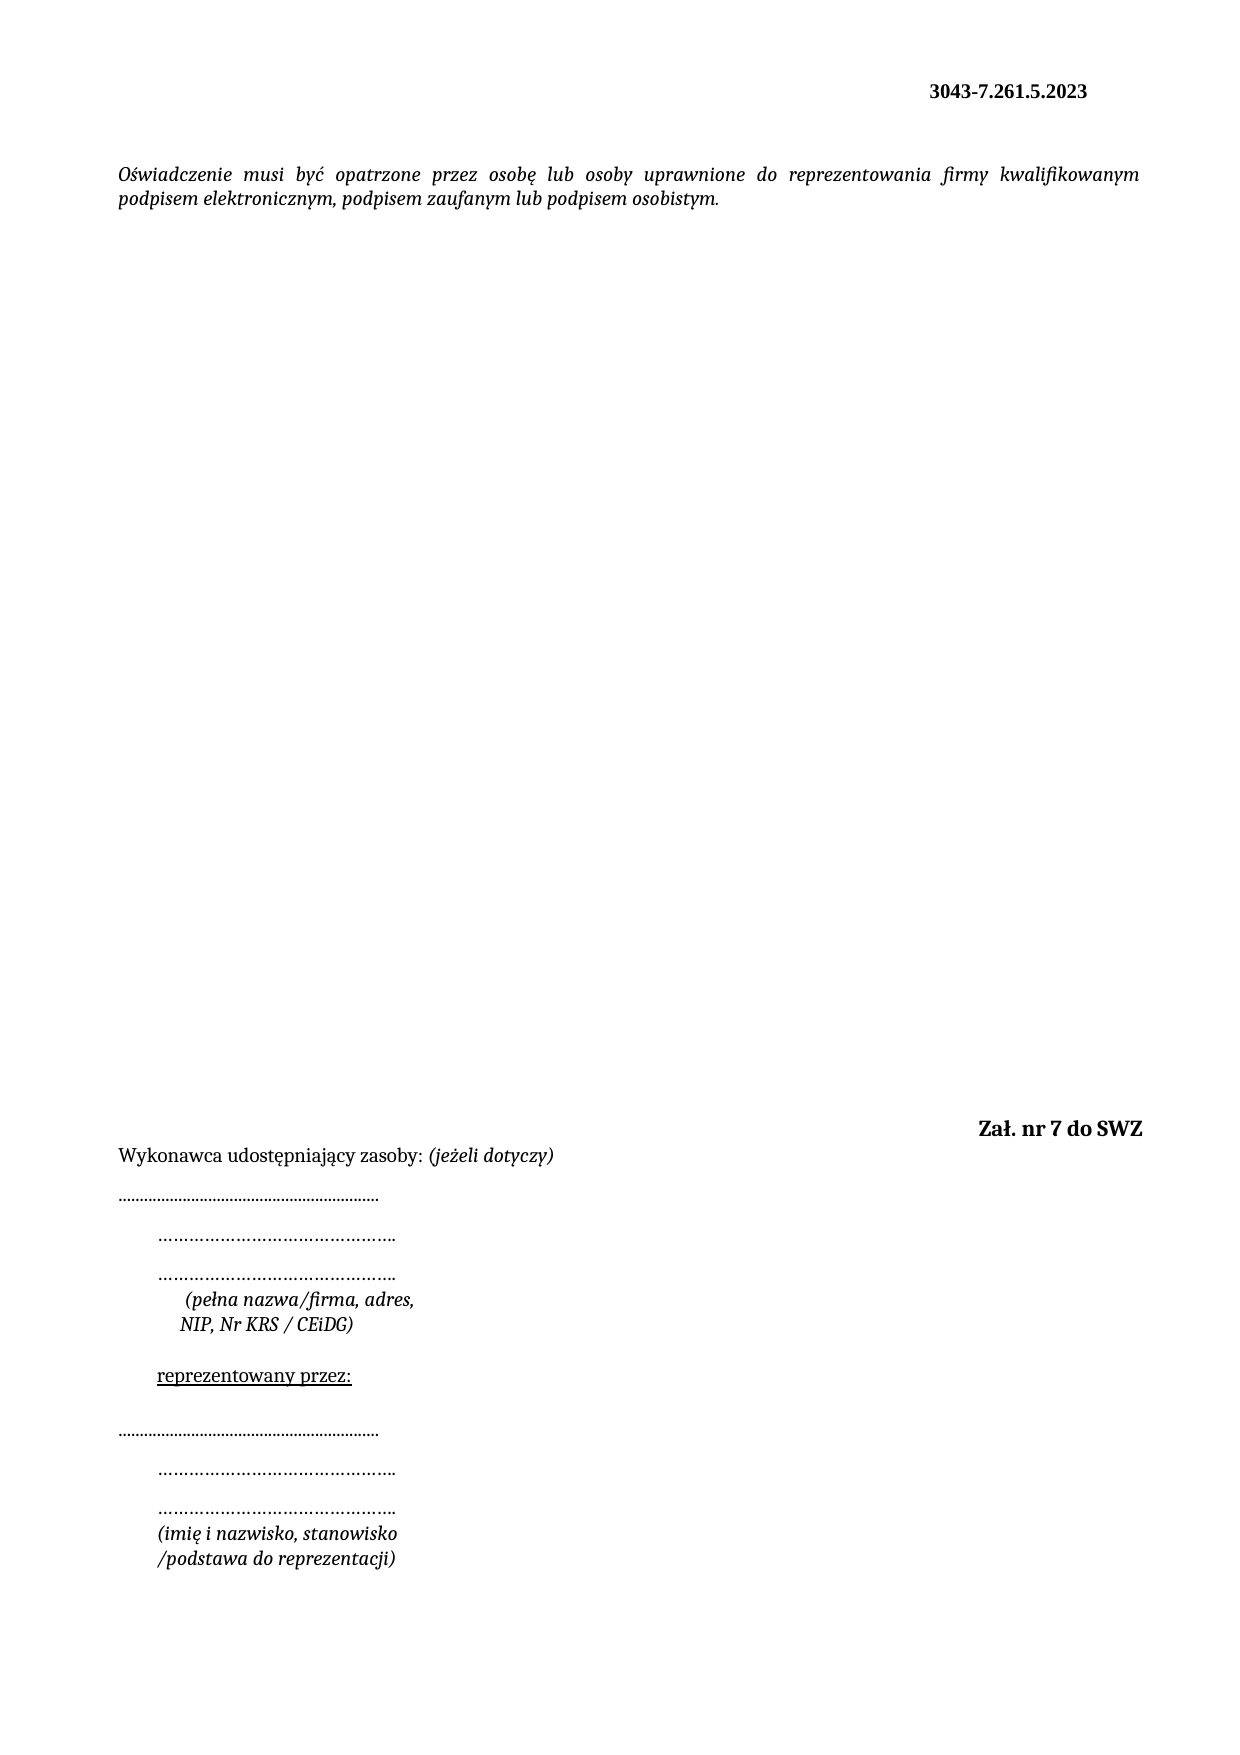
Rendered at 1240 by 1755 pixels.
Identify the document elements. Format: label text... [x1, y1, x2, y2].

text Oświadczenie musi być opatrzone przez osobę lub osoby uprawnione do reprezentowania firmy kwalifikowanym podpisem elektronicznym, podpisem zaufanym lub podpisem osobistym. [118, 163, 1143, 211]
text ………………………………………. [157, 1456, 1143, 1480]
text ………………………………………. [157, 1496, 1143, 1520]
text ............................................................. [118, 1415, 1152, 1442]
text NIP, Nr KRS / CEiDG) [157, 1313, 1143, 1337]
text ............................................................. [118, 1181, 1152, 1207]
text /podstawa do reprezentacji) [157, 1547, 1143, 1571]
text ………………………………………. [157, 1262, 1143, 1286]
text Wykonawca udostępniający zasoby: (jeżeli dotyczy) [118, 1143, 1152, 1167]
text (pełna nazwa/firma, adres, [157, 1287, 1143, 1311]
text reprezentowany przez: [157, 1364, 1143, 1388]
text Zał. nr 7 do SWZ [782, 1116, 1143, 1142]
text (imię i nazwisko, stanowisko [157, 1521, 1143, 1545]
text ………………………………………. [157, 1222, 1143, 1246]
